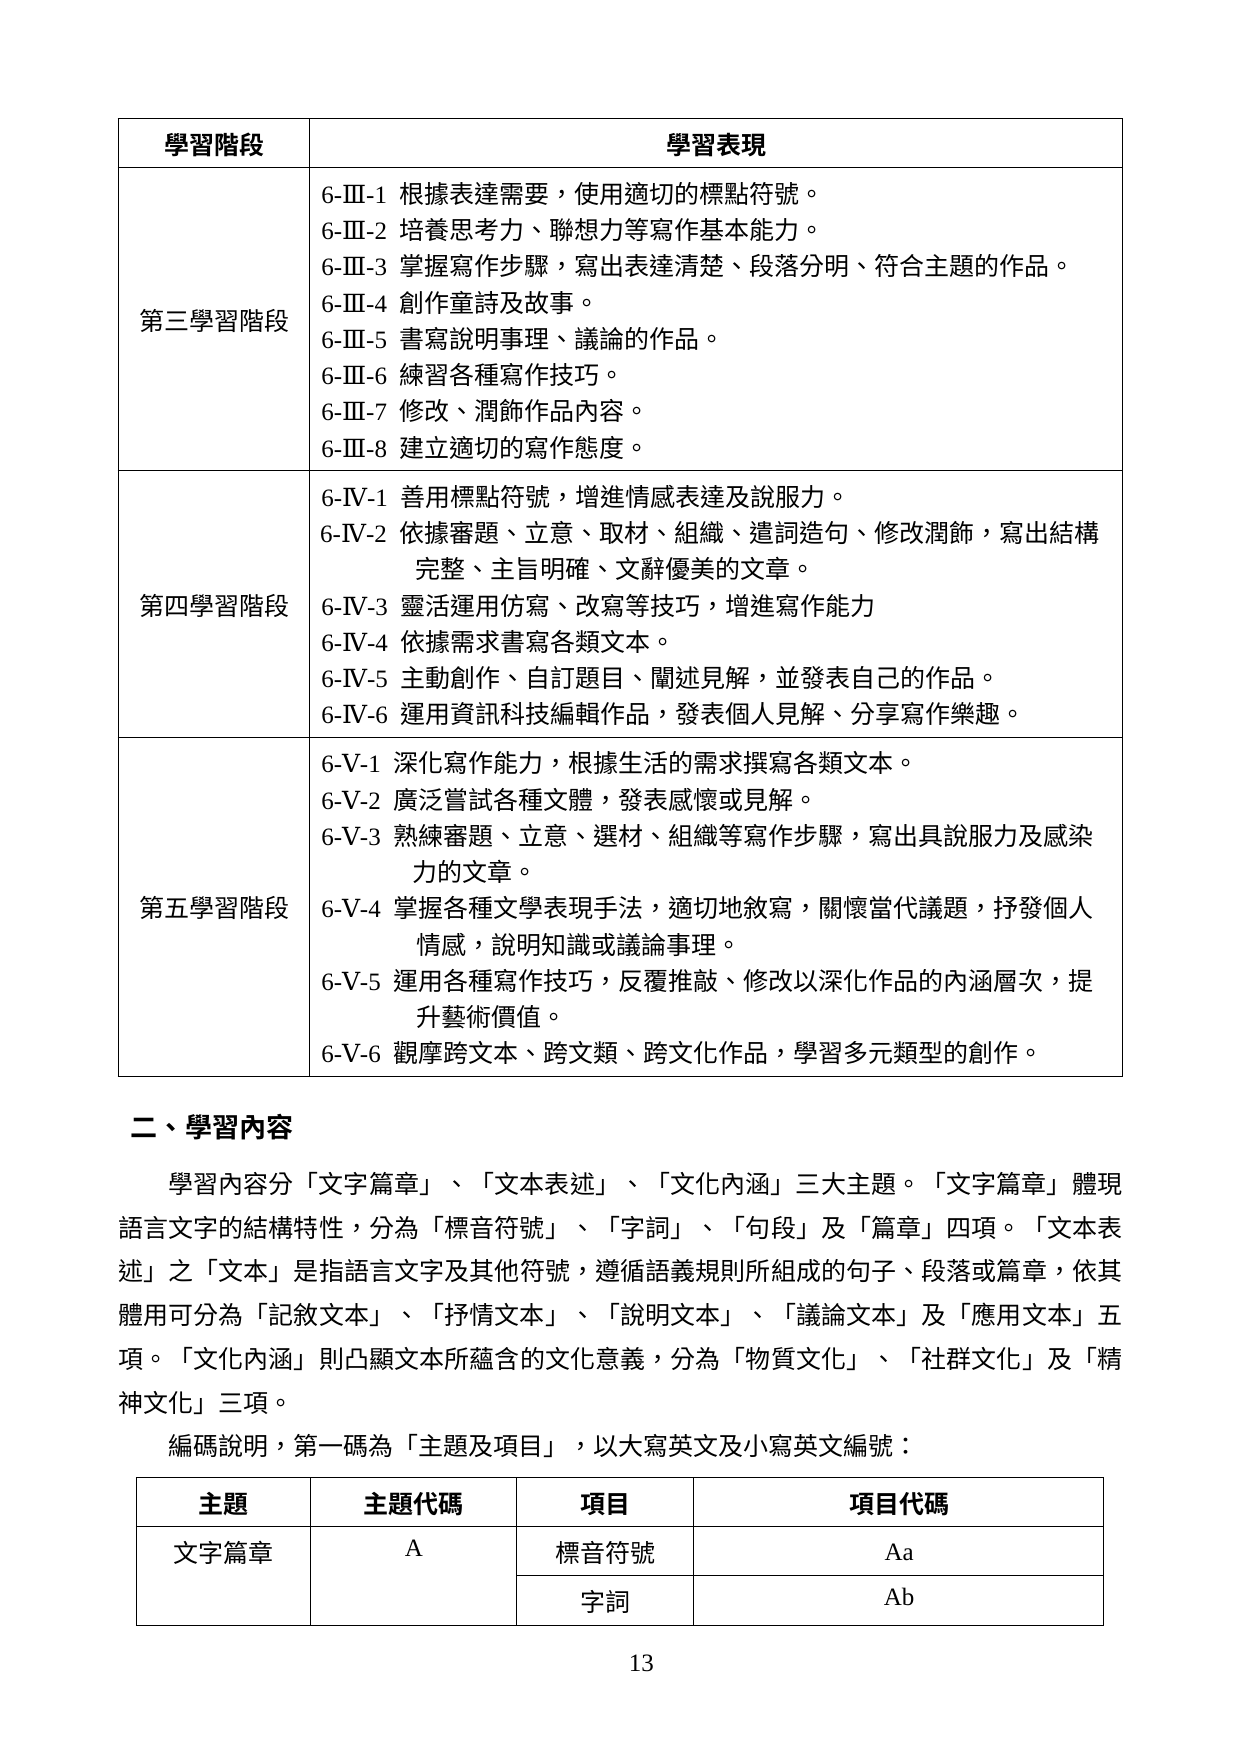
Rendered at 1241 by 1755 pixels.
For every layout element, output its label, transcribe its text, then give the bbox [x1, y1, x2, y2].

table_cell 第三學習階段 [119, 168, 309, 470]
table_header 主題代碼 [311, 1478, 516, 1526]
table_cell 標音符號 [517, 1527, 693, 1575]
table_cell 6-Ⅴ-1 深化寫作能力，根據生活的需求撰寫各類文本。 6-Ⅴ-2 廣泛嘗試各種文體，發表感懷或見解。 6-Ⅴ-3 熟練審題、立意、選材、組織等寫作步驟，寫出具說服力及感染力的文章。 6-Ⅴ-4 掌握各種文學表現手法，適切地敘寫，關懷當代議題，抒發個人情感，說明知識或議論事理。 6-Ⅴ-5 運用各種寫作技巧，反覆推敲、修改以深化作品的內涵層次，提升藝術價值。 6-Ⅴ-6 觀摩跨文本、跨文類、跨文化作品，學習多元類型的創作。 [310, 738, 1122, 1076]
table_cell 字詞 [517, 1576, 693, 1624]
table_cell Ab [694, 1576, 1103, 1624]
table_cell A [311, 1527, 516, 1624]
table_header 學習表現 [310, 119, 1122, 167]
table_cell 6-Ⅲ-1 根據表達需要，使用適切的標點符號。 6-Ⅲ-2 培養思考力、聯想力等寫作基本能力。 6-Ⅲ-3 掌握寫作步驟，寫出表達清楚、段落分明、符合主題的作品。 6-Ⅲ-4 創作童詩及故事。 6-Ⅲ-5 書寫說明事理、議論的作品。 6-Ⅲ-6 練習各種寫作技巧。 6-Ⅲ-7 修改、潤飾作品內容。 6-Ⅲ-8 建立適切的寫作態度。 [310, 168, 1122, 470]
table_cell 6-Ⅳ-1 善用標點符號，增進情感表達及說服力。 6-Ⅳ-2 依據審題、立意、取材、組織、遣詞造句、修改潤飾，寫出結構完整、主旨明確、文辭優美的文章。 6-Ⅳ-3 靈活運用仿寫、改寫等技巧，增進寫作能力 6-Ⅳ-4 依據需求書寫各類文本。 6-Ⅳ-5 主動創作、自訂題目、闡述見解，並發表自己的作品。 6-Ⅳ-6 運用資訊科技編輯作品，發表個人見解、分享寫作樂趣。 [310, 471, 1122, 737]
table_cell Aa [694, 1527, 1103, 1575]
text 編碼說明，第一碼為「主題及項目」，以大寫英文及小寫英文編號： [118, 1421, 1122, 1464]
table_cell 第五學習階段 [119, 738, 309, 1076]
table_header 項目代碼 [694, 1478, 1103, 1526]
table_cell 第四學習階段 [119, 471, 309, 737]
table_header 學習階段 [119, 119, 309, 167]
table_header 主題 [137, 1478, 310, 1526]
table_header 項目 [517, 1478, 693, 1526]
text 二、學習內容 [131, 1102, 1122, 1146]
table_cell 文字篇章 [137, 1527, 310, 1624]
text 學習內容分「文字篇章」、「文本表述」、「文化內涵」三大主題。「文字篇章」體現語言文字的結構特性，分為「標音符號」、「字詞」、「句段」及「篇章」四項。「文本表述」之「文本」是指語言文字及其他符號，遵循語義規則所組成的句子、段落或篇章，依其體用可分為「記敘文本」、「抒情文本」、「說明文本」、「議論文本」及「應用文本」五項。「文化內涵」則凸顯文本所蘊含的文化意義，分為「物質文化」、「社群文化」及「精神文化」三項。 [118, 1158, 1122, 1421]
